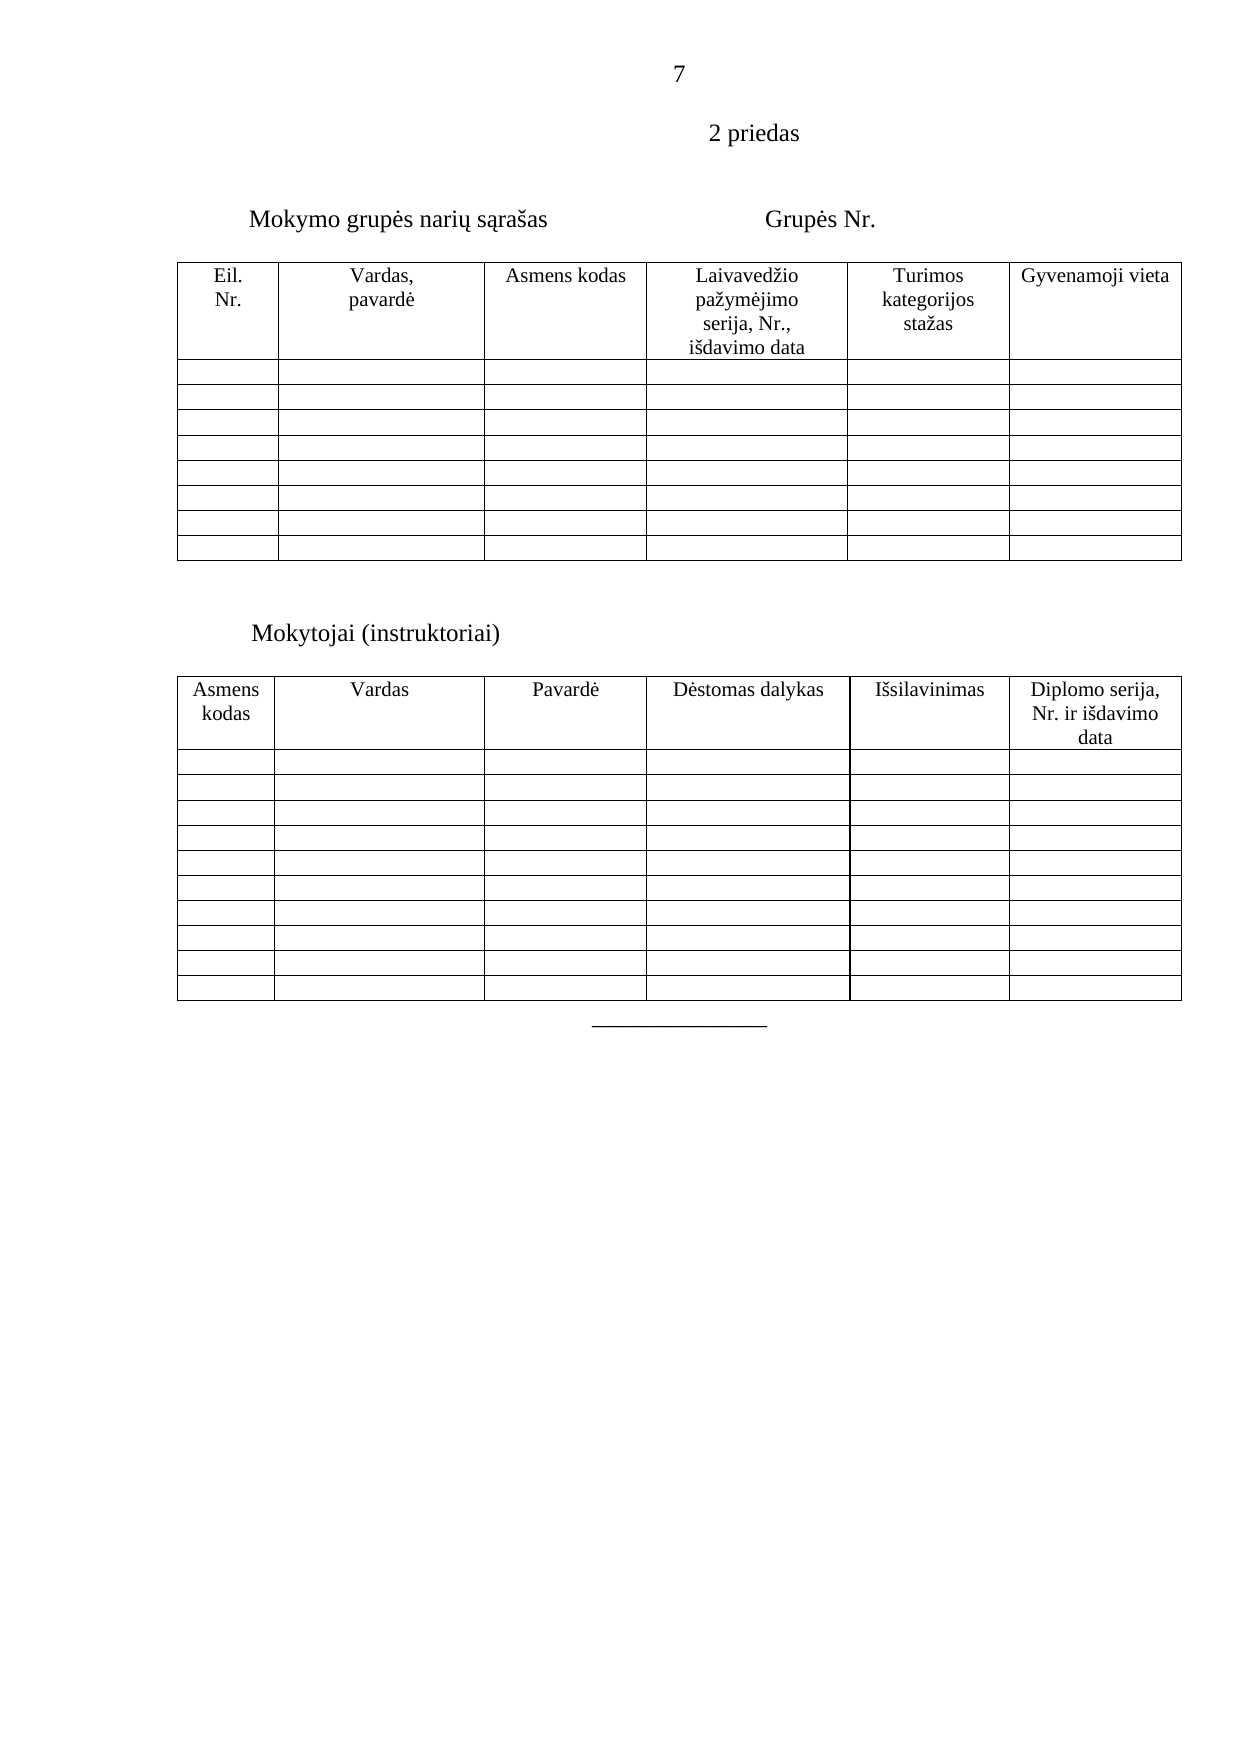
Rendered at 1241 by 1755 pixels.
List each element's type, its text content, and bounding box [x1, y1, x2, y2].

table_cell [848, 511, 1009, 535]
table_cell [279, 486, 484, 510]
table_cell [178, 976, 274, 1000]
text 2 priedas [177, 118, 1181, 147]
table_cell [647, 851, 849, 875]
table_cell [275, 926, 484, 950]
table_cell [1010, 360, 1181, 384]
table_cell [1010, 775, 1181, 799]
table_cell [178, 385, 278, 409]
table_cell [851, 826, 1009, 850]
table_cell [485, 360, 646, 384]
table_cell [275, 775, 484, 799]
table_cell [851, 951, 1009, 975]
table_cell [485, 901, 646, 925]
table_header Laivavedžio pažymėjimo serija, Nr., išdavimo data [647, 263, 847, 359]
text ______________ [177, 1001, 1181, 1030]
table_header Turimos kategorijos stažas [848, 263, 1009, 359]
table_cell [647, 410, 847, 434]
table_cell [485, 750, 646, 774]
table_header Išsilavinimas [851, 677, 1009, 749]
table_cell [848, 360, 1009, 384]
table_header Gyvenamoji vieta [1010, 263, 1181, 359]
table_header Asmens kodas [178, 677, 274, 749]
table_cell [851, 876, 1009, 900]
table_cell [1010, 410, 1181, 434]
table_cell [178, 876, 274, 900]
table_cell [851, 851, 1009, 875]
table_cell [848, 536, 1009, 560]
table_cell [848, 410, 1009, 434]
table_cell [1010, 536, 1181, 560]
table_cell [1010, 511, 1181, 535]
table_cell [178, 360, 278, 384]
table_cell [647, 536, 847, 560]
table_cell [647, 775, 849, 799]
table_cell [279, 360, 484, 384]
table_cell [647, 385, 847, 409]
table_cell [647, 436, 847, 459]
table_cell [178, 750, 274, 774]
table_cell [848, 436, 1009, 459]
table_cell [178, 901, 274, 925]
table_cell [178, 826, 274, 850]
table_cell [485, 536, 646, 560]
table_cell [851, 976, 1009, 1000]
table_cell [1010, 951, 1181, 975]
table_cell [485, 851, 646, 875]
table_cell [1010, 926, 1181, 950]
table_cell [647, 486, 847, 510]
table_cell [1010, 436, 1181, 459]
table_cell [279, 436, 484, 459]
table_cell [485, 801, 646, 824]
table_header Asmens kodas [485, 263, 646, 359]
table_cell [279, 385, 484, 409]
text Mokytojai (instruktoriai) [177, 618, 1181, 647]
table_cell [647, 750, 849, 774]
table_cell [848, 486, 1009, 510]
table_header Vardas [275, 677, 484, 749]
table_cell [1010, 750, 1181, 774]
table_cell [485, 486, 646, 510]
table_cell [1010, 461, 1181, 485]
table_cell [279, 511, 484, 535]
table_cell [647, 951, 849, 975]
table_cell [1010, 876, 1181, 900]
table_cell [485, 876, 646, 900]
table_cell [279, 461, 484, 485]
table_cell [647, 511, 847, 535]
table_cell [647, 461, 847, 485]
table_cell [1010, 826, 1181, 850]
table_cell [485, 951, 646, 975]
table_header Eil. Nr. [178, 263, 278, 359]
table_cell [178, 926, 274, 950]
table_cell [848, 385, 1009, 409]
table_cell [1010, 976, 1181, 1000]
table_cell [485, 461, 646, 485]
text Mokymo grupės narių sąrašas Grupės Nr. [177, 204, 1181, 233]
table_cell [485, 926, 646, 950]
table_cell [647, 801, 849, 824]
table_cell [851, 775, 1009, 799]
table_cell [275, 801, 484, 824]
table_cell [178, 511, 278, 535]
table_cell [178, 536, 278, 560]
table_cell [647, 876, 849, 900]
table_header Vardas, pavardė [279, 263, 484, 359]
table_cell [279, 410, 484, 434]
table_cell [1010, 385, 1181, 409]
table_cell [851, 926, 1009, 950]
table_cell [647, 926, 849, 950]
table_cell [178, 851, 274, 875]
table_cell [851, 801, 1009, 824]
table_cell [485, 385, 646, 409]
table_cell [178, 410, 278, 434]
table_cell [1010, 801, 1181, 824]
table_cell [1010, 901, 1181, 925]
table_cell [275, 851, 484, 875]
table_cell [1010, 486, 1181, 510]
table_cell [485, 775, 646, 799]
table_cell [178, 951, 274, 975]
table_cell [178, 801, 274, 824]
table_cell [275, 876, 484, 900]
table_cell [178, 436, 278, 459]
table_cell [178, 775, 274, 799]
table_cell [178, 486, 278, 510]
table_cell [647, 360, 847, 384]
table_cell [485, 511, 646, 535]
table_cell [647, 901, 849, 925]
table_cell [279, 536, 484, 560]
table_cell [485, 976, 646, 1000]
table_cell [485, 436, 646, 459]
table_header Dėstomas dalykas [647, 677, 849, 749]
table_cell [485, 410, 646, 434]
table_cell [851, 901, 1009, 925]
table_cell [851, 750, 1009, 774]
table_cell [485, 826, 646, 850]
table_cell [647, 976, 849, 1000]
table_cell [275, 901, 484, 925]
table_header Diplomo serija, Nr. ir išdavimo data [1010, 677, 1181, 749]
table_cell [178, 461, 278, 485]
table_cell [275, 750, 484, 774]
table_cell [647, 826, 849, 850]
table_cell [848, 461, 1009, 485]
table_header Pavardė [485, 677, 646, 749]
table_cell [275, 976, 484, 1000]
table_cell [275, 826, 484, 850]
table_cell [1010, 851, 1181, 875]
table_cell [275, 951, 484, 975]
